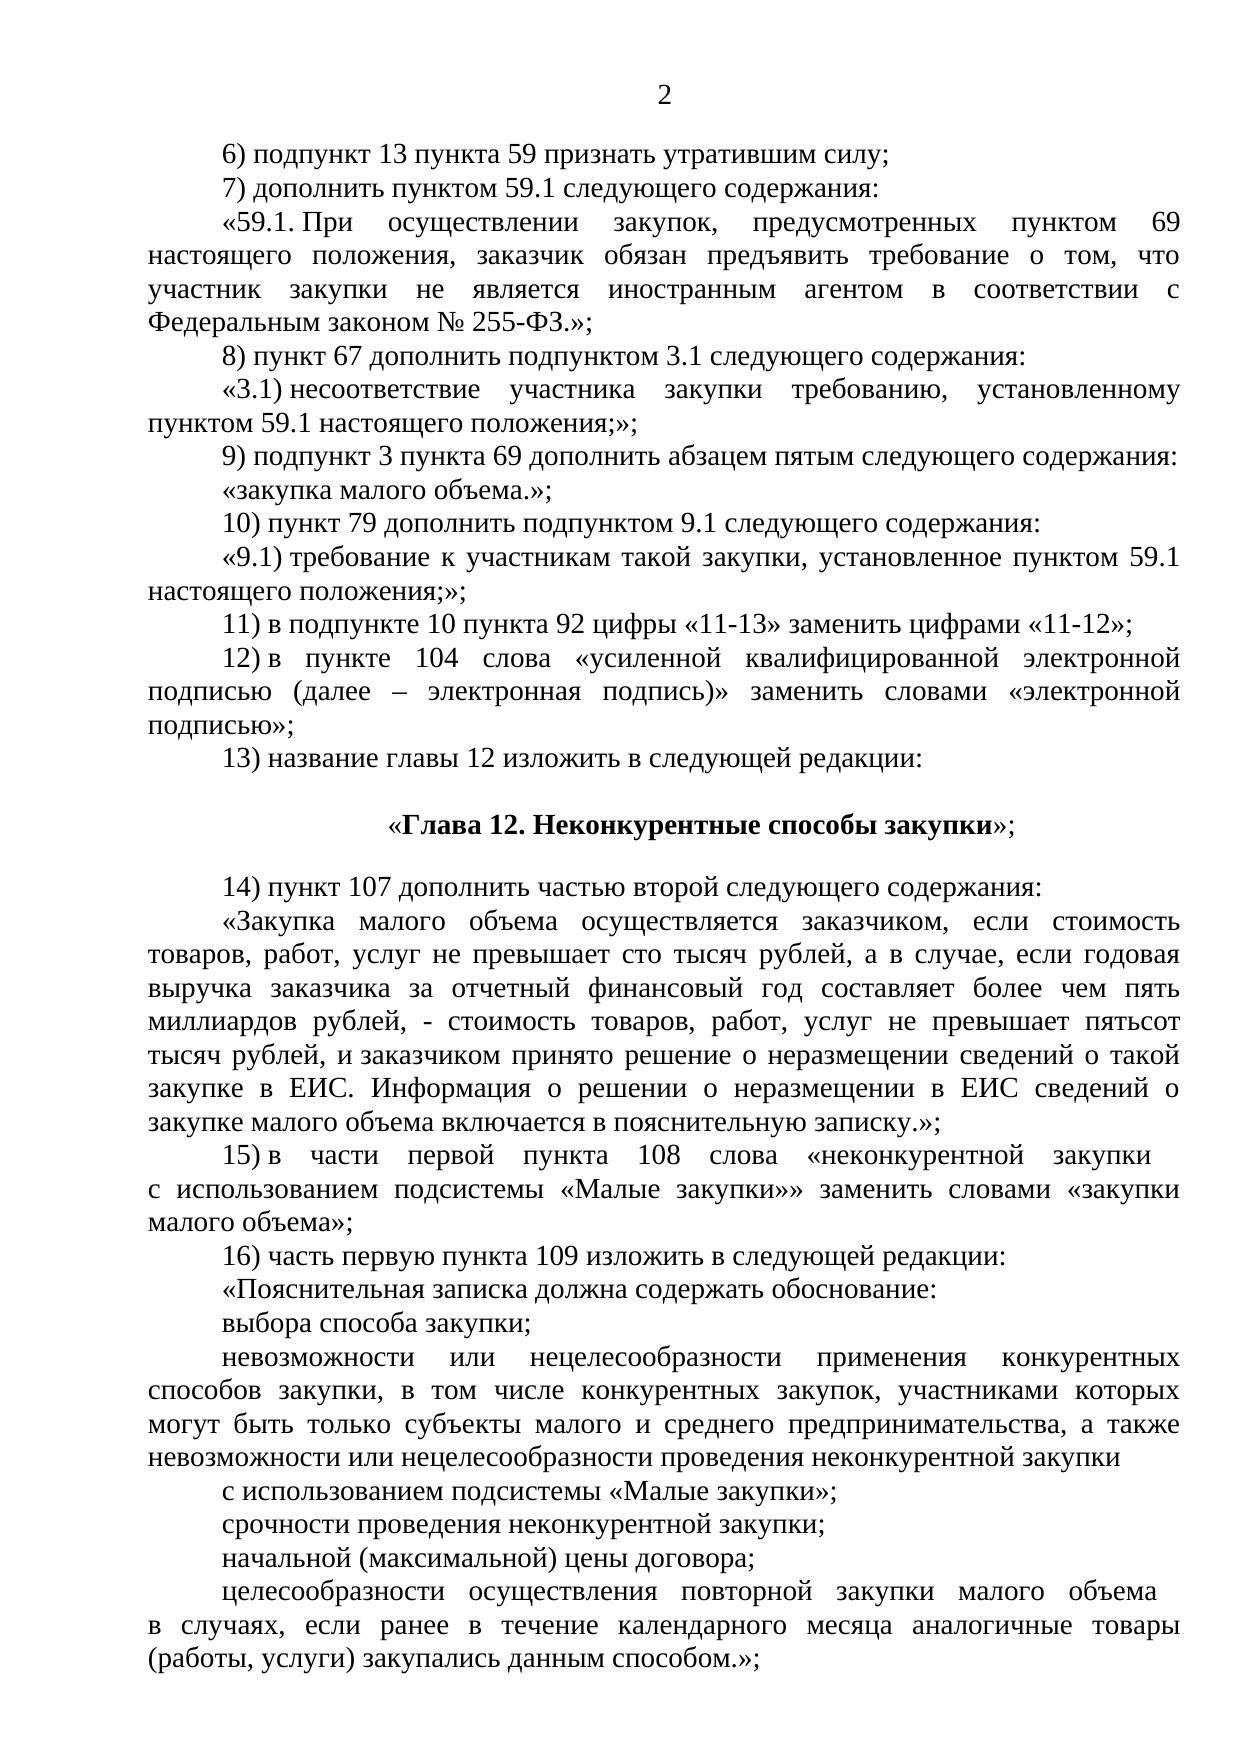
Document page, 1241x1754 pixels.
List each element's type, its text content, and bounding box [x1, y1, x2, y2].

text «9.1) требование к участникам такой закупки, установленное пунктом 59.1 настоящего положения;»; [148, 539, 1181, 606]
text 12) в пункте 104 слова «усиленной квалифицированной электронной подписью (далее – электронная подпись)» заменить словами «электронной подписью»; [148, 640, 1181, 740]
text 11) в подпункте 10 пункта 92 цифры «11-13» заменить цифрами «11-12»; [148, 606, 1181, 640]
text 14) пункт 107 дополнить частью второй следующего содержания: [148, 869, 1181, 903]
text 8) пункт 67 дополнить подпунктом 3.1 следующего содержания: [148, 338, 1181, 371]
text «59.1. При осуществлении закупок, предусмотренных пунктом 69 настоящего положения, заказчик обязан предъявить требование о том, что участник закупки не является иностранным агентом в соответствии с Федеральным законом № 255-ФЗ.»; [148, 204, 1181, 338]
text «Закупка малого объема осуществляется заказчиком, если стоимость товаров, работ, услуг не превышает сто тысяч рублей, а в случае, если годовая выручка заказчика за отчетный финансовый год составляет более чем пять миллиардов рублей, - стоимость товаров, работ, услуг не превышает пятьсот тысяч рублей, и заказчиком принято решение о неразмещении сведений о такой закупке в ЕИС. Информация о решении о неразмещении в ЕИС сведений о закупке малого объема включается в пояснительную записку.»; [148, 903, 1181, 1137]
text 16) часть первую пункта 109 изложить в следующей редакции: [148, 1238, 1181, 1272]
text невозможности или нецелесообразности применения конкурентных способов закупки, в том числе конкурентных закупок, участниками которых могут быть только субъекты малого и среднего предпринимательства, а также невозможности или нецелесообразности проведения неконкурентной закупки [148, 1339, 1181, 1473]
text «Глава 12. Неконкурентные способы закупки»; [148, 807, 1181, 841]
text 10) пункт 79 дополнить подпунктом 9.1 следующего содержания: [148, 506, 1181, 539]
text с использованием подсистемы «Малые закупки»; [148, 1473, 1181, 1506]
text 6) подпункт 13 пункта 59 признать утратившим силу; [148, 137, 1181, 170]
text 15) в части первой пункта 108 слова «неконкурентной закупки с использованием подсистемы «Малые закупки»» заменить словами «закупки малого объема»; [148, 1137, 1181, 1238]
text «закупка малого объема.»; [148, 472, 1181, 506]
text 13) название главы 12 изложить в следующей редакции: [148, 740, 1181, 774]
text «3.1) несоответствие участника закупки требованию, установленному пунктом 59.1 настоящего положения;»; [148, 371, 1181, 438]
text «Пояснительная записка должна содержать обоснование: [148, 1272, 1181, 1305]
text выбора способа закупки; [148, 1305, 1181, 1339]
text 7) дополнить пунктом 59.1 следующего содержания: [148, 170, 1181, 204]
text срочности проведения неконкурентной закупки; [148, 1506, 1181, 1540]
text 9) подпункт 3 пункта 69 дополнить абзацем пятым следующего содержания: [148, 438, 1181, 472]
text целесообразности осуществления повторной закупки малого объема в случаях, если ранее в течение календарного месяца аналогичные товары (работы, услуги) закупались данным способом.»; [148, 1573, 1181, 1674]
text начальной (максимальной) цены договора; [148, 1540, 1181, 1573]
